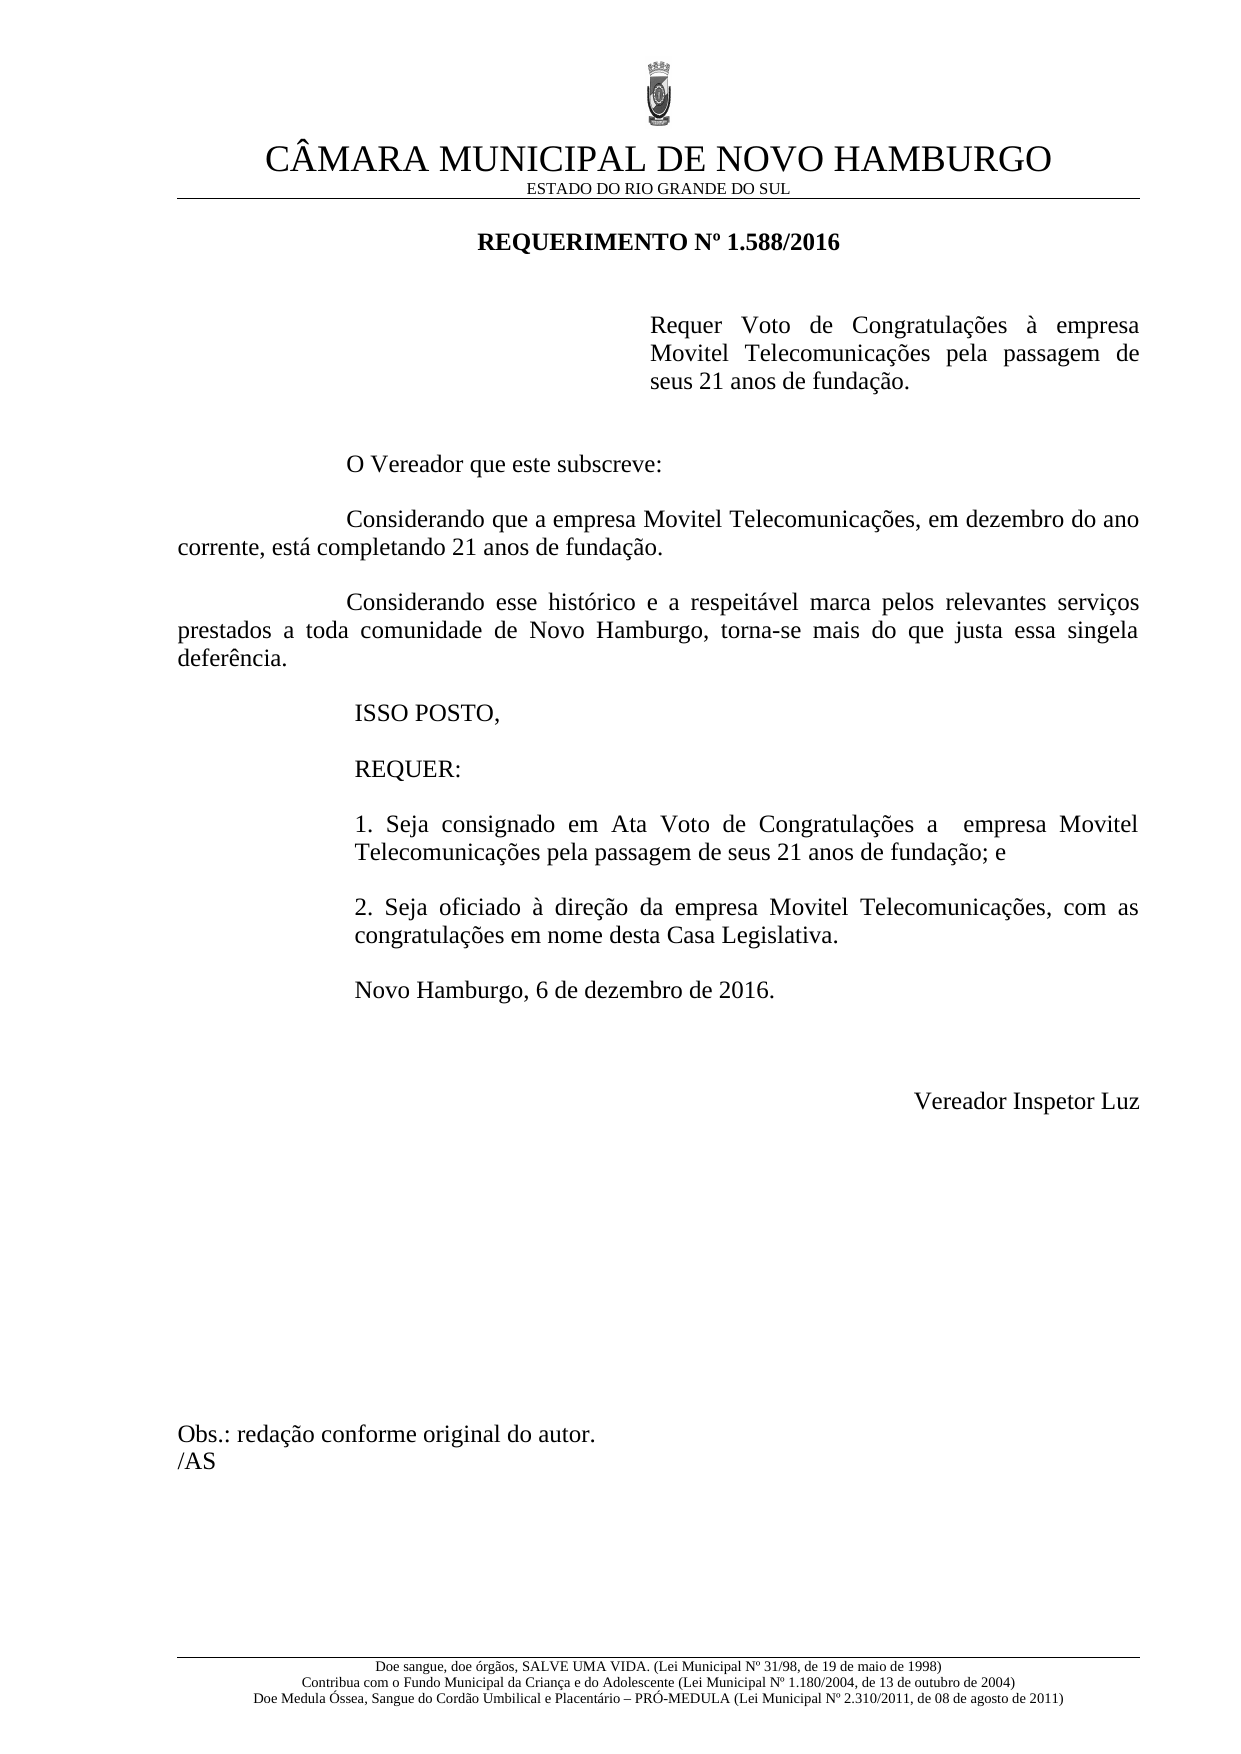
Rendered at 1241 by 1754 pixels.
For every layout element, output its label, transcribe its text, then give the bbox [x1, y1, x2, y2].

text 2. Seja oficiado à direção da empresa Movitel Telecomunicações, com as congratulações em nome desta Casa Legislativa. [354, 893, 1140, 949]
text O Vereador que este subscreve: [177, 450, 1140, 478]
text REQUERIMENTO Nº 1.588/2016 [177, 228, 1140, 256]
text Considerando esse histórico e a respeitável marca pelos relevantes serviços prestados a toda comunidade de Novo Hamburgo, torna-se mais do que justa essa singela deferência. [177, 588, 1140, 672]
text Requer Voto de Congratulações à empresa Movitel Telecomunicações pela passagem de seus 21 anos de fundação. [650, 311, 1140, 394]
text Obs.: redação conforme original do autor. [177, 1420, 1140, 1447]
text ISSO POSTO, [177, 699, 1140, 727]
text Novo Hamburgo, 6 de dezembro de 2016. [177, 976, 1140, 1004]
text Considerando que a empresa Movitel Telecomunicações, em dezembro do ano corrente, está completando 21 anos de fundação. [177, 505, 1140, 561]
text REQUER: [177, 755, 1140, 782]
text 1. Seja consignado em Ata Voto de Congratulações a empresa Movitel Telecomunicações pela passagem de seus 21 anos de fundação; e [354, 810, 1140, 866]
text Vereador Inspetor Luz [177, 1087, 1140, 1115]
text /AS [177, 1447, 1140, 1475]
